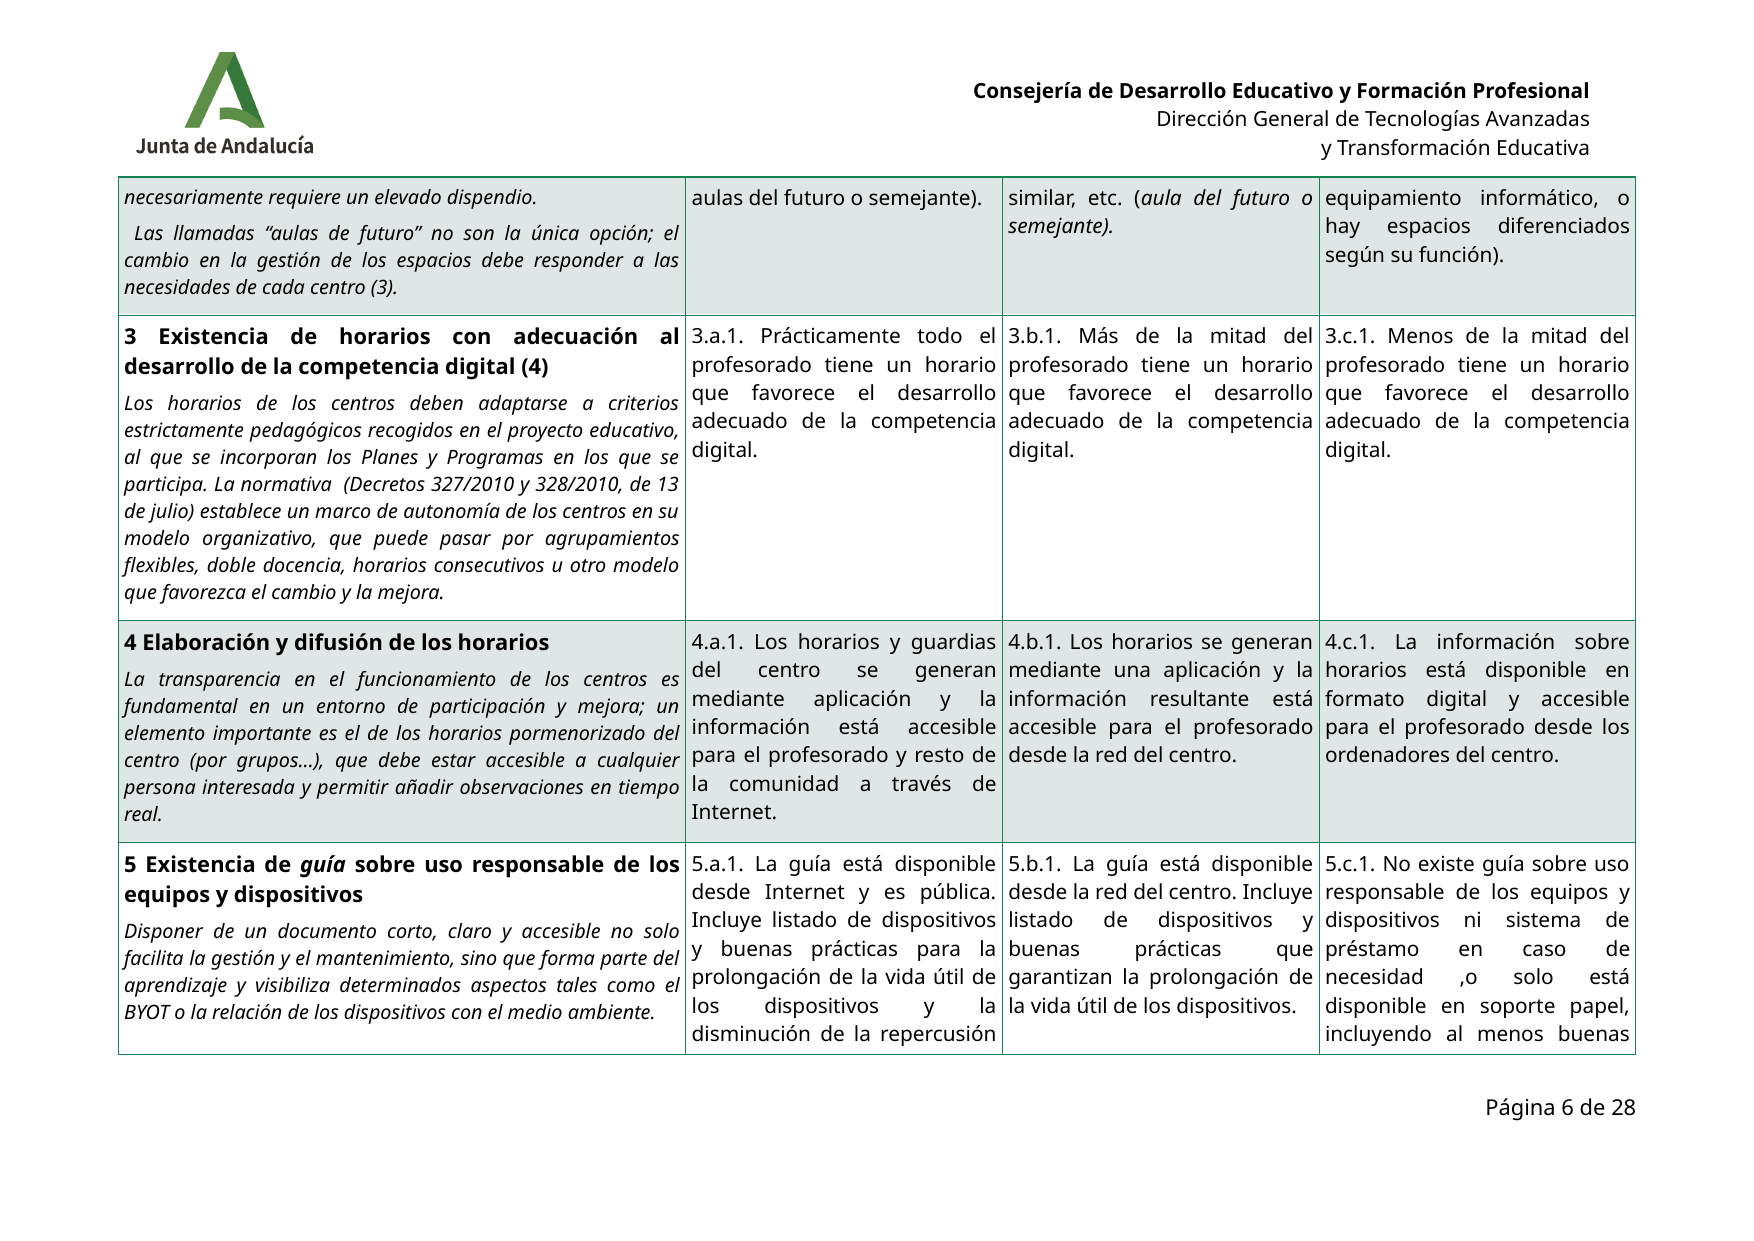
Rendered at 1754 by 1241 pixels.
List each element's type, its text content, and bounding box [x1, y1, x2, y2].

table_cell 5 Existencia de guía sobre uso responsable de los equipos y dispositivos Disponer de un documento corto, claro y accesible no solo facilita la gestión y el mantenimiento, sino que forma parte del aprendizaje y visibiliza determinados aspectos tales como el BYOT o la relación de los dispositivos con el medio ambiente. [119, 843, 685, 1053]
table_cell 4.a.1. Los horarios y guardias del centro se generan mediante aplicación y la información está accesible para el profesorado y resto de la comunidad a través de Internet. [686, 621, 1002, 842]
table_cell 3.a.1. Prácticamente todo el profesorado tiene un horario que favorece el desarrollo adecuado de la competencia digital. [686, 316, 1002, 620]
table_cell 4.b.1. Los horarios se generan mediante una aplicación y la información resultante está accesible para el profesorado desde la red del centro. [1003, 621, 1319, 842]
table_cell equipamiento informático, o hay espacios diferenciados según su función). [1320, 178, 1635, 314]
table_cell 3 Existencia de horarios con adecuación al desarrollo de la competencia digital (4) Los horarios de los centros deben adaptarse a criterios estrictamente pedagógicos recogidos en el proyecto educativo, al que se incorporan los Planes y Programas en los que se participa. La normativa (Decretos 327/2010 y 328/2010, de 13 de julio) establece un marco de autonomía de los centros en su modelo organizativo, que puede pasar por agrupamientos flexibles, doble docencia, horarios consecutivos u otro modelo que favorezca el cambio y la mejora. [119, 316, 685, 620]
table_cell 5.c.1. No existe guía sobre uso responsable de los equipos y dispositivos ni sistema de préstamo en caso de necesidad ,o solo está disponible en soporte papel, incluyendo al menos buenas [1320, 843, 1635, 1053]
table_cell aulas del futuro o semejante). [686, 178, 1002, 314]
table_cell 5.a.1. La guía está disponible desde Internet y es pública. Incluye listado de dispositivos y buenas prácticas para la prolongación de la vida útil de los dispositivos y la disminución de la repercusión [686, 843, 1002, 1053]
table_cell similar, etc. (aula del futuro o semejante). [1003, 178, 1319, 314]
table_cell 3.c.1. Menos de la mitad del profesorado tiene un horario que favorece el desarrollo adecuado de la competencia digital. [1320, 316, 1635, 620]
table_cell 4 Elaboración y difusión de los horarios La transparencia en el funcionamiento de los centros es fundamental en un entorno de participación y mejora; un elemento importante es el de los horarios pormenorizado del centro (por grupos…), que debe estar accesible a cualquier persona interesada y permitir añadir observaciones en tiempo real. [119, 621, 685, 842]
table_cell 3.b.1. Más de la mitad del profesorado tiene un horario que favorece el desarrollo adecuado de la competencia digital. [1003, 316, 1319, 620]
table_cell 4.c.1. La información sobre horarios está disponible en formato digital y accesible para el profesorado desde los ordenadores del centro. [1320, 621, 1635, 842]
table_cell 5.b.1. La guía está disponible desde la red del centro. Incluye listado de dispositivos y buenas prácticas que garantizan la prolongación de la vida útil de los dispositivos. [1003, 843, 1319, 1053]
table_cell necesariamente requiere un elevado dispendio. Las llamadas “aulas de futuro” no son la única opción; el cambio en la gestión de los espacios debe responder a las necesidades de cada centro (3). [119, 178, 685, 314]
picture [119, 38, 330, 167]
